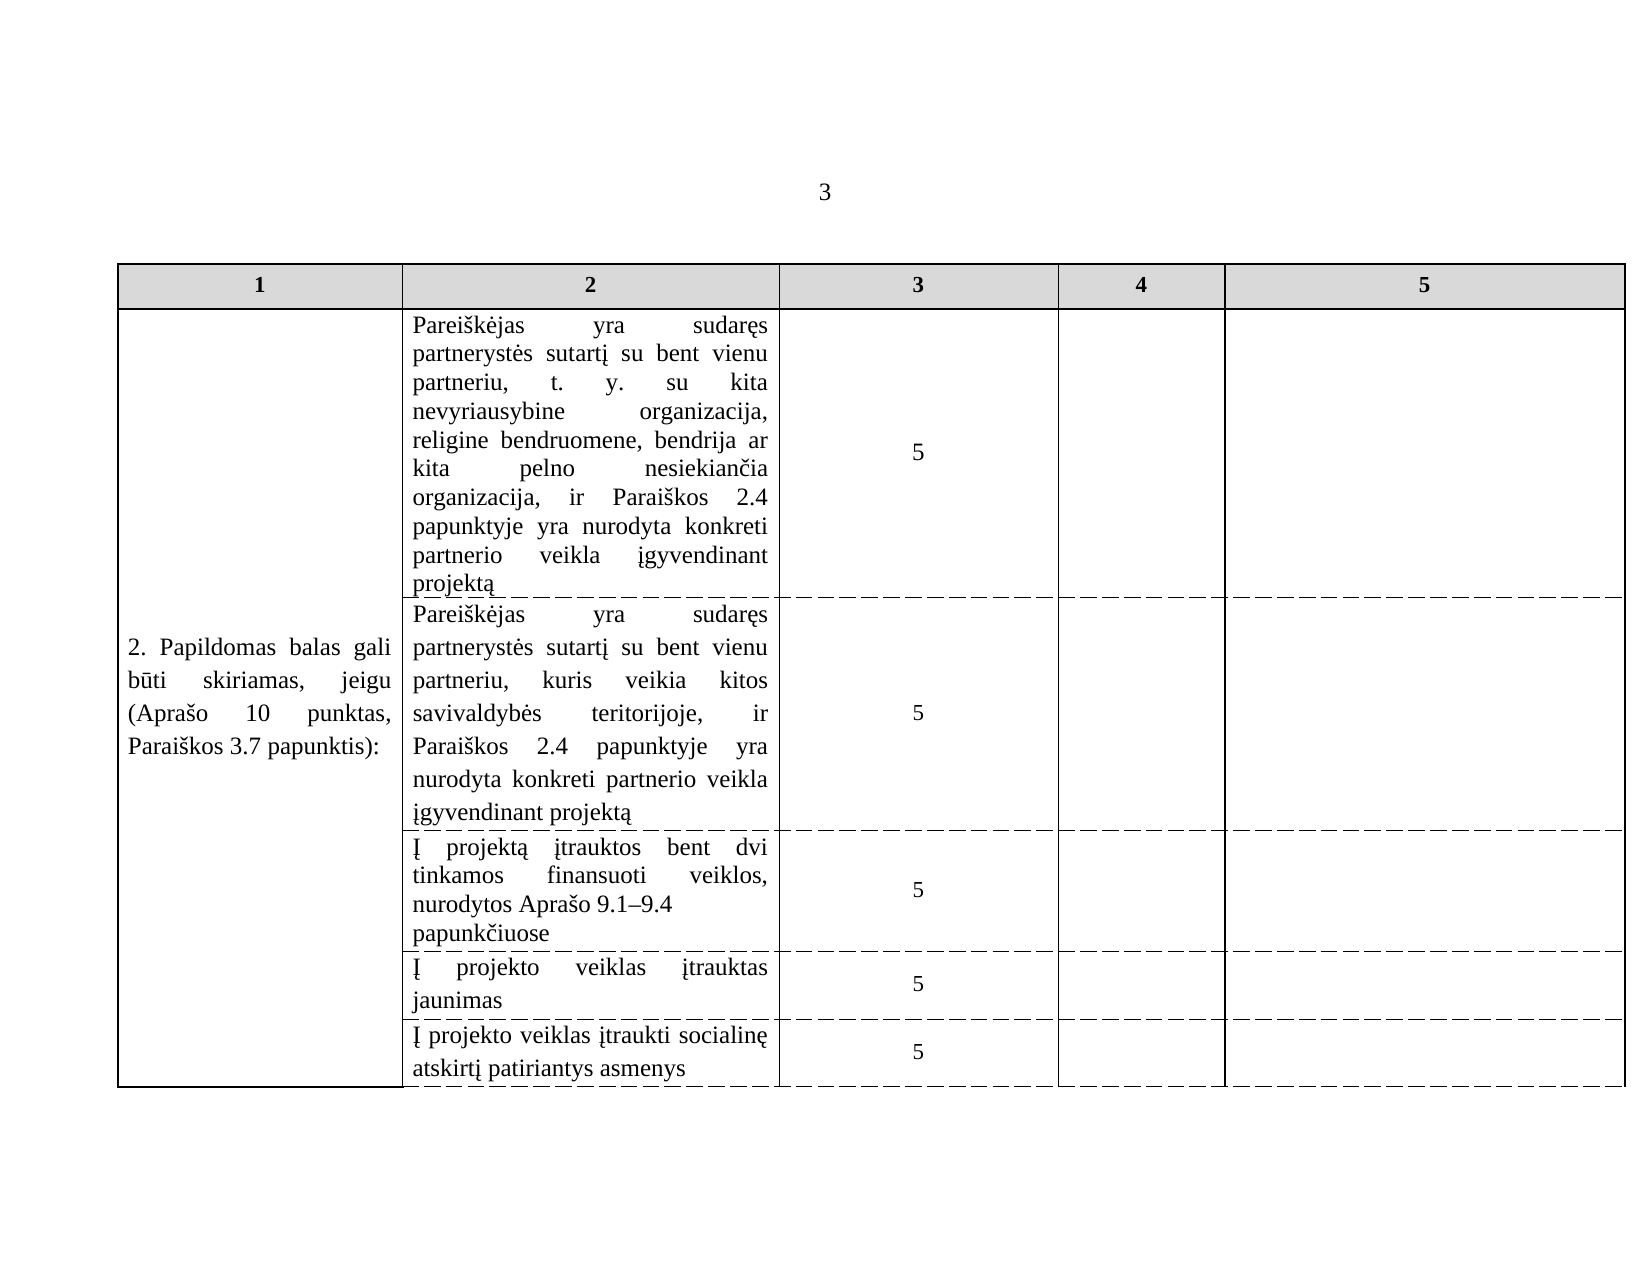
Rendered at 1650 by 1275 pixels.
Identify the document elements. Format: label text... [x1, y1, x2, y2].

table_cell [1059, 1019, 1224, 1086]
table_cell 2. Papildomas balas gali būti skiriamas, jeigu (Aprašo 10 punktas, Paraiškos 3.7 papunktis): [119, 310, 402, 1086]
table_cell 5 [780, 830, 1058, 951]
table_header 4 [1059, 265, 1224, 308]
table_cell [1059, 310, 1224, 597]
table_cell [1226, 830, 1624, 951]
table_cell 5 [780, 1019, 1058, 1086]
table_cell Pareiškėjas yra sudaręs partnerystės sutartį su bent vienu partneriu, t. y. su kita nevyriausybine organizacija, religine bendruomene, bendrija ar kita pelno nesiekiančia organizacija, ir Paraiškos 2.4 papunktyje yra nurodyta konkreti partnerio veikla įgyvendinant projektą [403, 310, 779, 597]
table_cell [1226, 1019, 1624, 1086]
table_cell [1059, 830, 1224, 951]
table_header 3 [780, 265, 1058, 308]
table_cell Į projektą įtrauktos bent dvi tinkamos finansuoti veiklos, nurodytos Aprašo 9.1–9.4 papunkčiuose [403, 830, 779, 951]
table_cell [1226, 597, 1624, 830]
table_cell Į projekto veiklas įtraukti socialinę atskirtį patiriantys asmenys [403, 1019, 779, 1086]
table_cell 5 [780, 951, 1058, 1018]
table_cell Pareiškėjas yra sudaręs partnerystės sutartį su bent vienu partneriu, kuris veikia kitos savivaldybės teritorijoje, ir Paraiškos 2.4 papunktyje yra nurodyta konkreti partnerio veikla įgyvendinant projektą [403, 597, 779, 830]
table_cell [1059, 951, 1224, 1018]
table_cell Į projekto veiklas įtrauktas jaunimas [403, 951, 779, 1018]
table_header 2 [403, 265, 779, 308]
table_cell [1059, 597, 1224, 830]
table_cell [1226, 951, 1624, 1018]
table_cell [1226, 310, 1624, 597]
table_header 5 [1226, 265, 1624, 308]
table_cell 5 [780, 310, 1058, 597]
table_cell 5 [780, 597, 1058, 830]
table_header 1 [119, 265, 402, 308]
